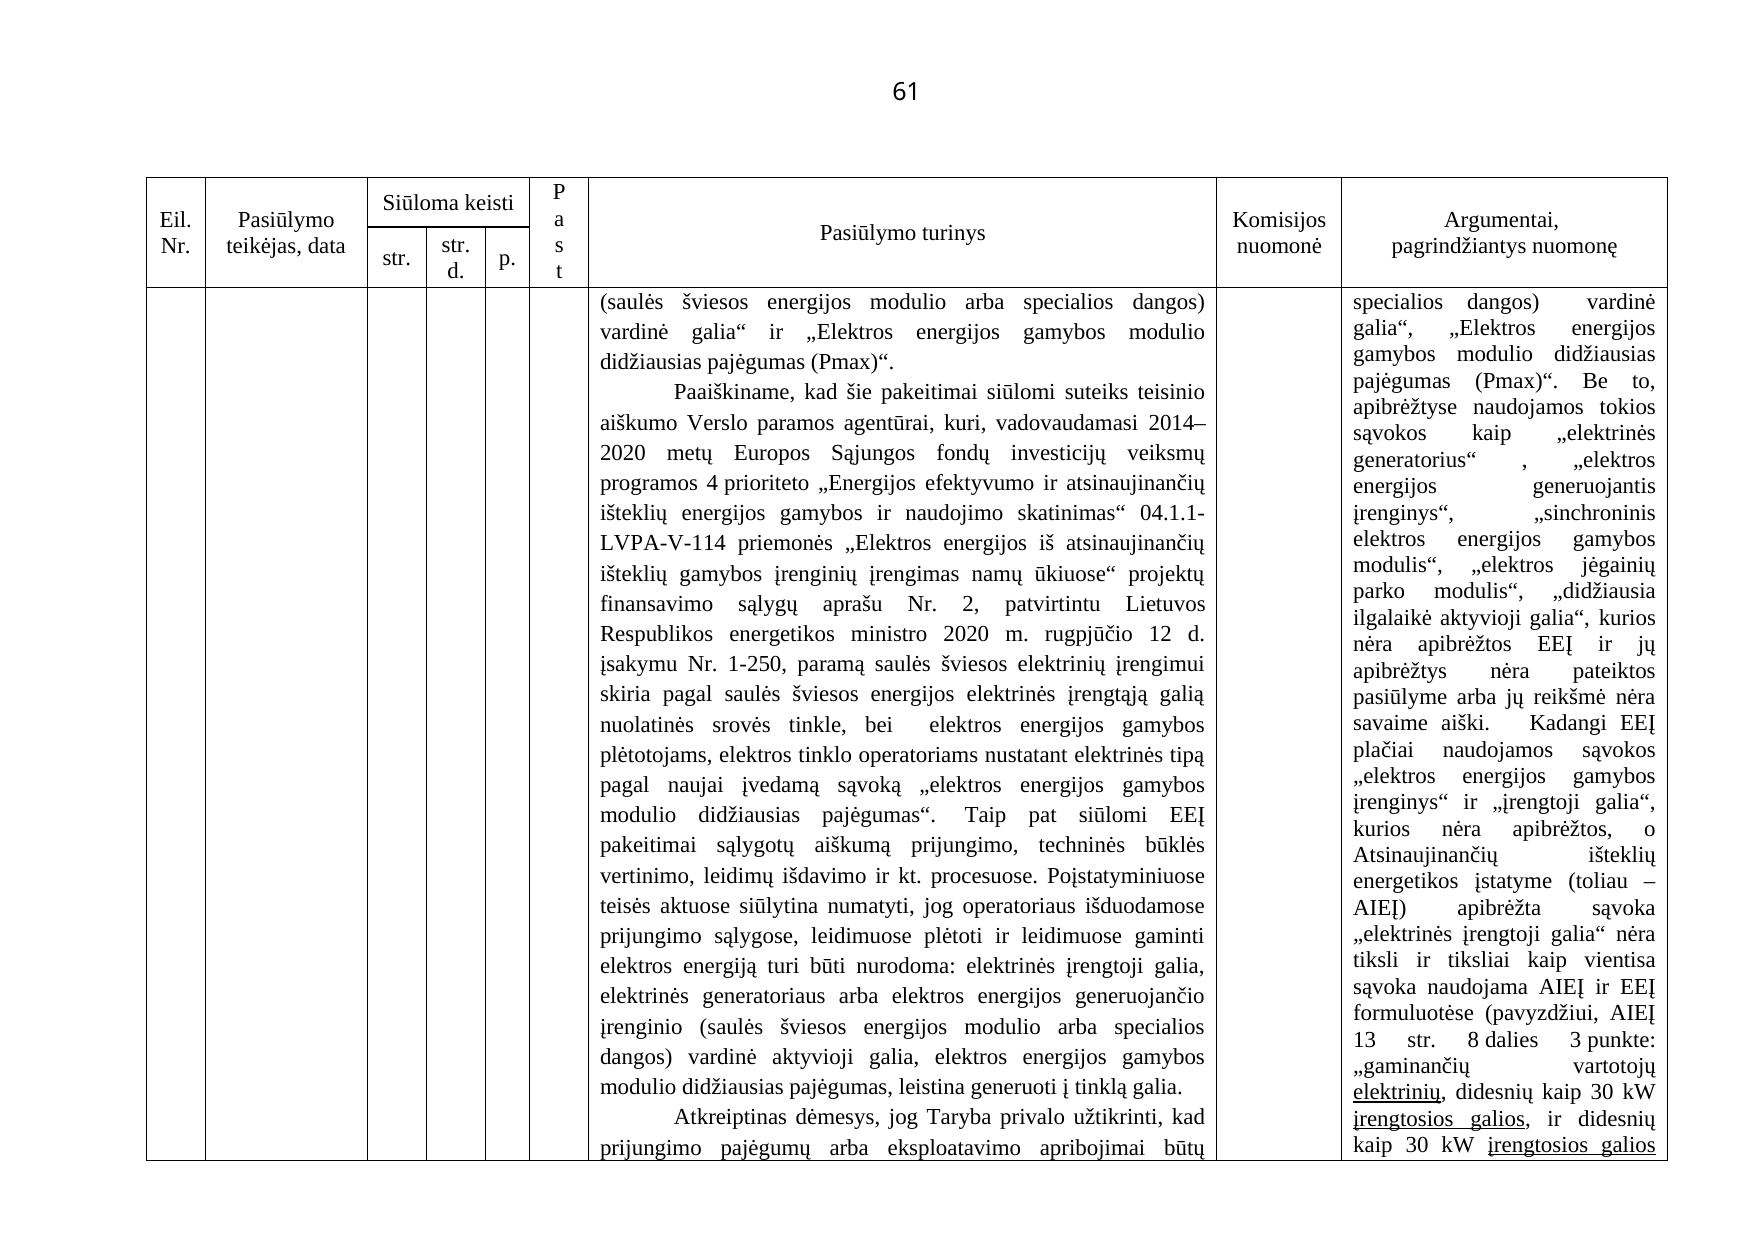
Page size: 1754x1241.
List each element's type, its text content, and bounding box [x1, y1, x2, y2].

table_cell str. d. [427, 228, 485, 287]
table_cell str. [368, 228, 426, 287]
table_header Pastabos [530, 178, 588, 287]
table_header Siūloma keisti [368, 178, 529, 226]
table_cell [427, 288, 485, 1160]
table_header Pasiūlymo turinys [589, 178, 1216, 287]
table_cell specialios dangos) vardinė galia“, „Elektros energijos gamybos modulio didžiausias pajėgumas (Pmax)“. Be to, apibrėžtyse naudojamos tokios sąvokos kaip „elektrinės generatorius“ , „elektros energijos generuojantis įrenginys“, „sinchroninis elektros energijos gamybos modulis“, „elektros jėgainių parko modulis“, „didžiausia ilgalaikė aktyvioji galia“, kurios nėra apibrėžtos EEĮ ir jų apibrėžtys nėra pateiktos pasiūlyme arba jų reikšmė nėra savaime aiški. Kadangi EEĮ plačiai naudojamos sąvokos „elektros energijos gamybos įrenginys“ ir „įrengtoji galia“, kurios nėra apibrėžtos, o Atsinaujinančių išteklių energetikos įstatyme (toliau – AIEĮ) apibrėžta sąvoka „elektrinės įrengtoji galia“ nėra tiksli ir tiksliai kaip vientisa sąvoka naudojama AIEĮ ir EEĮ formuluotėse (pavyzdžiui, AIEĮ 13 str. 8 dalies 3 punkte: „gaminančių vartotojų elektrinių, didesnių kaip 30 kW įrengtosios galios, ir didesnių kaip 30 kW įrengtosios galios [1342, 288, 1667, 1160]
table_header Eil. Nr. [147, 178, 205, 287]
table_cell [368, 288, 426, 1160]
table_cell [1217, 288, 1341, 1160]
table_cell [486, 288, 529, 1160]
table_header Argumentai, pagrindžiantys nuomonę [1342, 178, 1667, 287]
table_header Pasiūlymo teikėjas, data [206, 178, 367, 287]
table_cell [206, 288, 367, 1160]
table_cell [530, 288, 588, 1160]
table_cell p. [486, 228, 529, 287]
table_cell (saulės šviesos energijos modulio arba specialios dangos) vardinė galia“ ir „Elektros energijos gamybos modulio didžiausias pajėgumas (Pmax)“. Paaiškiname, kad šie pakeitimai siūlomi suteiks teisinio aiškumo Verslo paramos agentūrai, kuri, vadovaudamasi 2014–2020 metų Europos Sąjungos fondų investicijų veiksmų programos 4 prioriteto „Energijos efektyvumo ir atsinaujinančių išteklių energijos gamybos ir naudojimo skatinimas“ 04.1.1-LVPA-V-114 priemonės „Elektros energijos iš atsinaujinančių išteklių gamybos įrenginių įrengimas namų ūkiuose“ projektų finansavimo sąlygų aprašu Nr. 2, patvirtintu Lietuvos Respublikos energetikos ministro 2020 m. rugpjūčio 12 d. įsakymu Nr. 1-250, paramą saulės šviesos elektrinių įrengimui skiria pagal saulės šviesos energijos elektrinės įrengtąją galią nuolatinės srovės tinkle, bei elektros energijos gamybos plėtotojams, elektros tinklo operatoriams nustatant elektrinės tipą pagal naujai įvedamą sąvoką „elektros energijos gamybos modulio didžiausias pajėgumas“. Taip pat siūlomi EEĮ pakeitimai sąlygotų aiškumą prijungimo, techninės būklės vertinimo, leidimų išdavimo ir kt. procesuose. Poįstatyminiuose teisės aktuose siūlytina numatyti, jog operatoriaus išduodamose prijungimo sąlygose, leidimuose plėtoti ir leidimuose gaminti elektros energiją turi būti nurodoma: elektrinės įrengtoji galia, elektrinės generatoriaus arba elektros energijos generuojančio įrenginio (saulės šviesos energijos modulio arba specialios dangos) vardinė aktyvioji galia, elektros energijos gamybos modulio didžiausias pajėgumas, leistina generuoti į tinklą galia. Atkreiptinas dėmesys, jog Taryba privalo užtikrinti, kad prijungimo pajėgumų arba eksploatavimo apribojimai būtų [589, 288, 1216, 1160]
table_header Komisijos nuomonė [1217, 178, 1341, 287]
table_cell [147, 288, 205, 1160]
